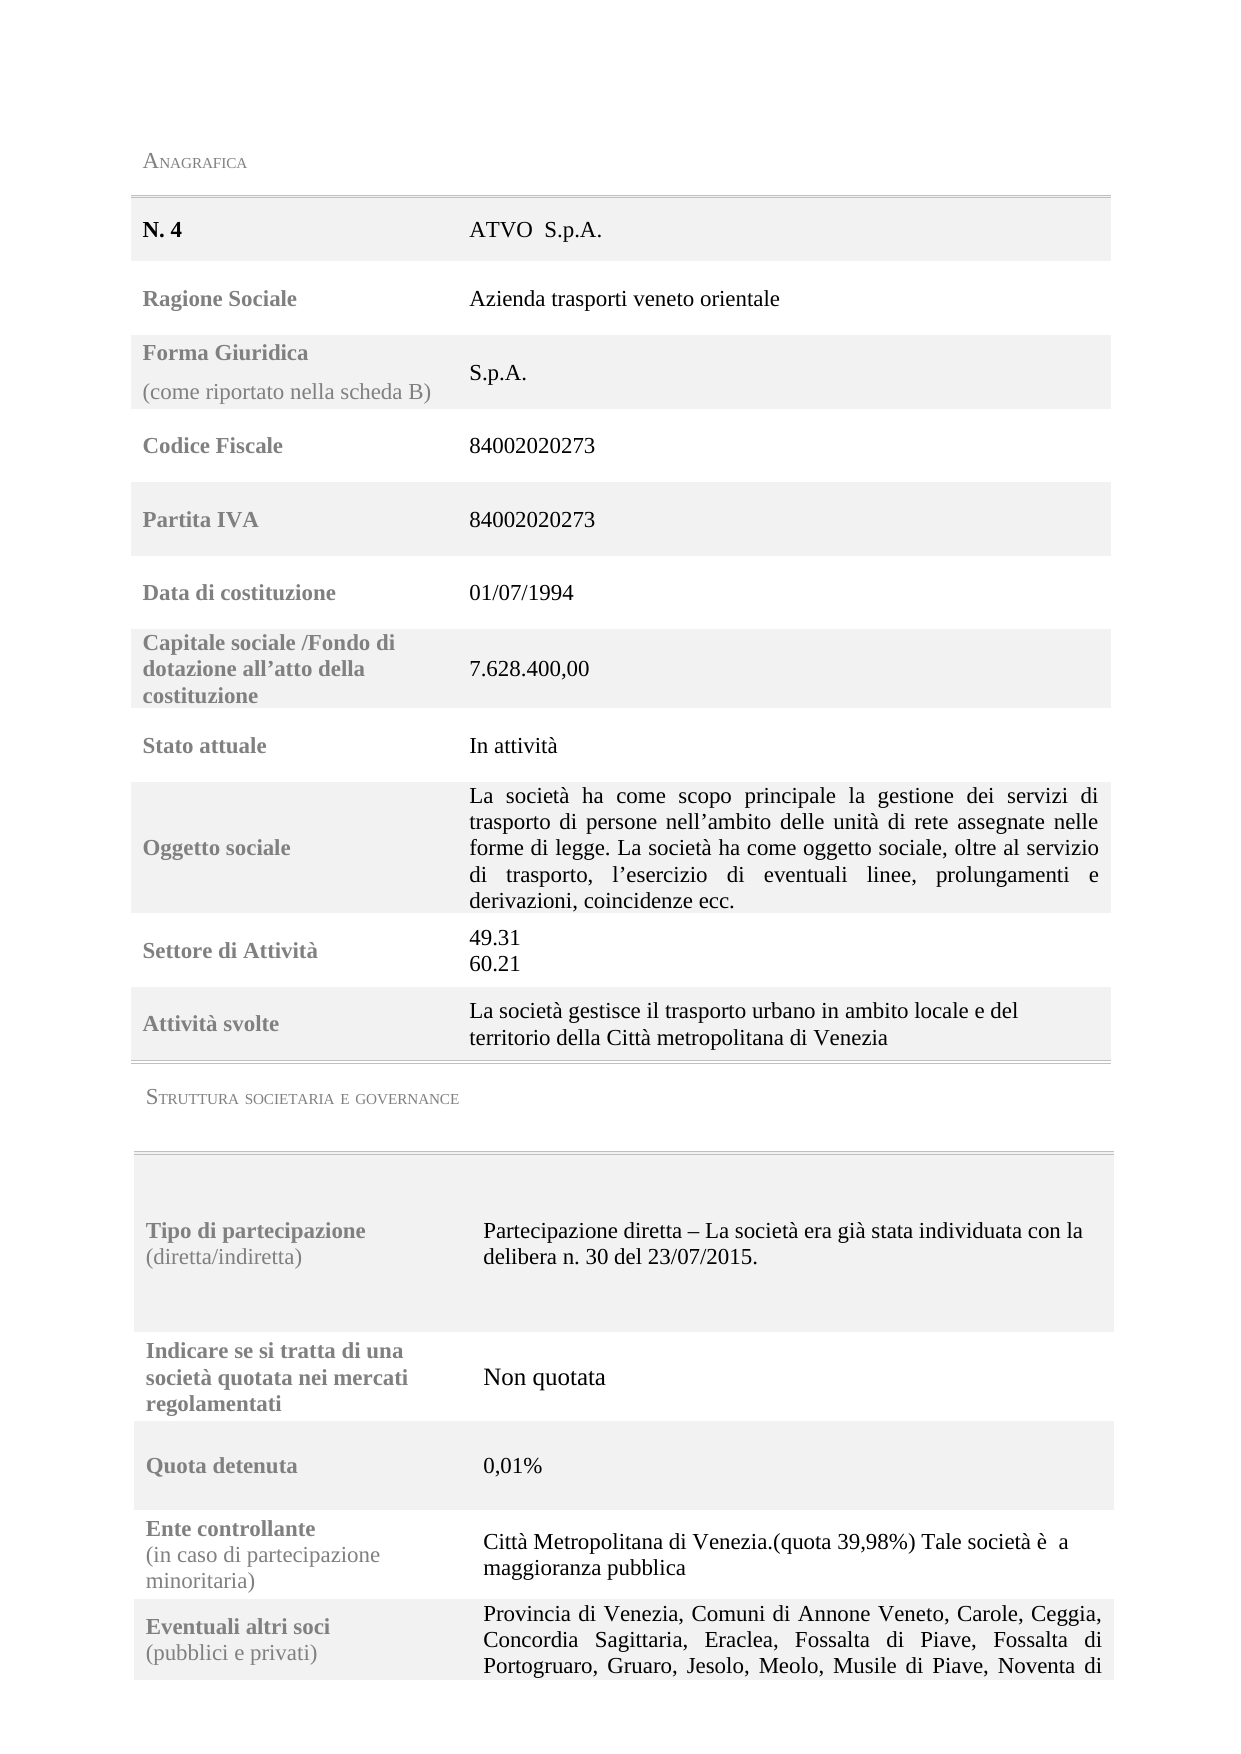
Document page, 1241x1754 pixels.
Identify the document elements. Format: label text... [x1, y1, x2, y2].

table_cell Partita IVA [131, 482, 458, 556]
table_header Anagrafica [131, 148, 1111, 195]
table_cell 01/07/1994 [458, 556, 1111, 629]
table_cell Stato attuale [131, 708, 458, 782]
table_cell 49.31 60.21 [458, 914, 1111, 987]
table_cell Azienda trasporti veneto orientale [458, 261, 1111, 335]
table_cell Settore di Attività [131, 914, 458, 987]
table_cell La società gestisce il trasporto urbano in ambito locale e del territorio della Città metropolitana di Venezia [458, 987, 1111, 1060]
table_cell 7.628.400,00 [458, 629, 1111, 708]
table_cell La società ha come scopo principale la gestione dei servizi di trasporto di persone nell’ambito delle unità di rete assegnate nelle forme di legge. La società ha come oggetto sociale, oltre al servizio di trasporto, l’esercizio di eventuali linee, prolungamenti e derivazioni, coincidenze ecc. [458, 782, 1111, 913]
table_cell S.p.A. [458, 335, 1111, 409]
table_cell 0,01% [472, 1421, 1114, 1510]
table_cell Eventuali altri soci (pubblici e privati) [134, 1599, 472, 1680]
table_cell Tipo di partecipazione (diretta/indiretta) [134, 1155, 472, 1332]
table_cell Quota detenuta [134, 1421, 472, 1510]
table_cell Città Metropolitana di Venezia.(quota 39,98%) Tale società è a maggioranza pubblica [472, 1510, 1114, 1598]
table_cell Partecipazione diretta – La società era già stata individuata con la delibera n. 30 del 23/07/2015. [472, 1155, 1114, 1332]
table_cell Provincia di Venezia, Comuni di Annone Veneto, Carole, Ceggia, Concordia Sagittaria, Eraclea, Fossalta di Piave, Fossalta di Portogruaro, Gruaro, Jesolo, Meolo, Musile di Piave, Noventa di [472, 1599, 1114, 1680]
table_cell Forma Giuridica (come riportato nella scheda B) [131, 335, 458, 409]
table_cell N. 4 [131, 198, 458, 261]
table_cell 84002020273 [458, 482, 1111, 556]
table_cell Attività svolte [131, 987, 458, 1060]
table_cell Codice Fiscale [131, 409, 458, 482]
table_header Struttura societaria e governance [134, 1063, 1114, 1151]
table_cell ATVO S.p.A. [458, 198, 1111, 261]
table_cell Data di costituzione [131, 556, 458, 629]
table_cell Indicare se si tratta di una società quotata nei mercati regolamentati [134, 1333, 472, 1421]
table_cell Non quotata [472, 1333, 1114, 1421]
table_cell Oggetto sociale [131, 782, 458, 913]
table_cell Ente controllante (in caso di partecipazione minoritaria) [134, 1510, 472, 1598]
table_cell Ragione Sociale [131, 261, 458, 335]
table_cell 84002020273 [458, 409, 1111, 482]
table_cell In attività [458, 708, 1111, 782]
table_cell Capitale sociale /Fondo di dotazione all’atto della costituzione [131, 629, 458, 708]
